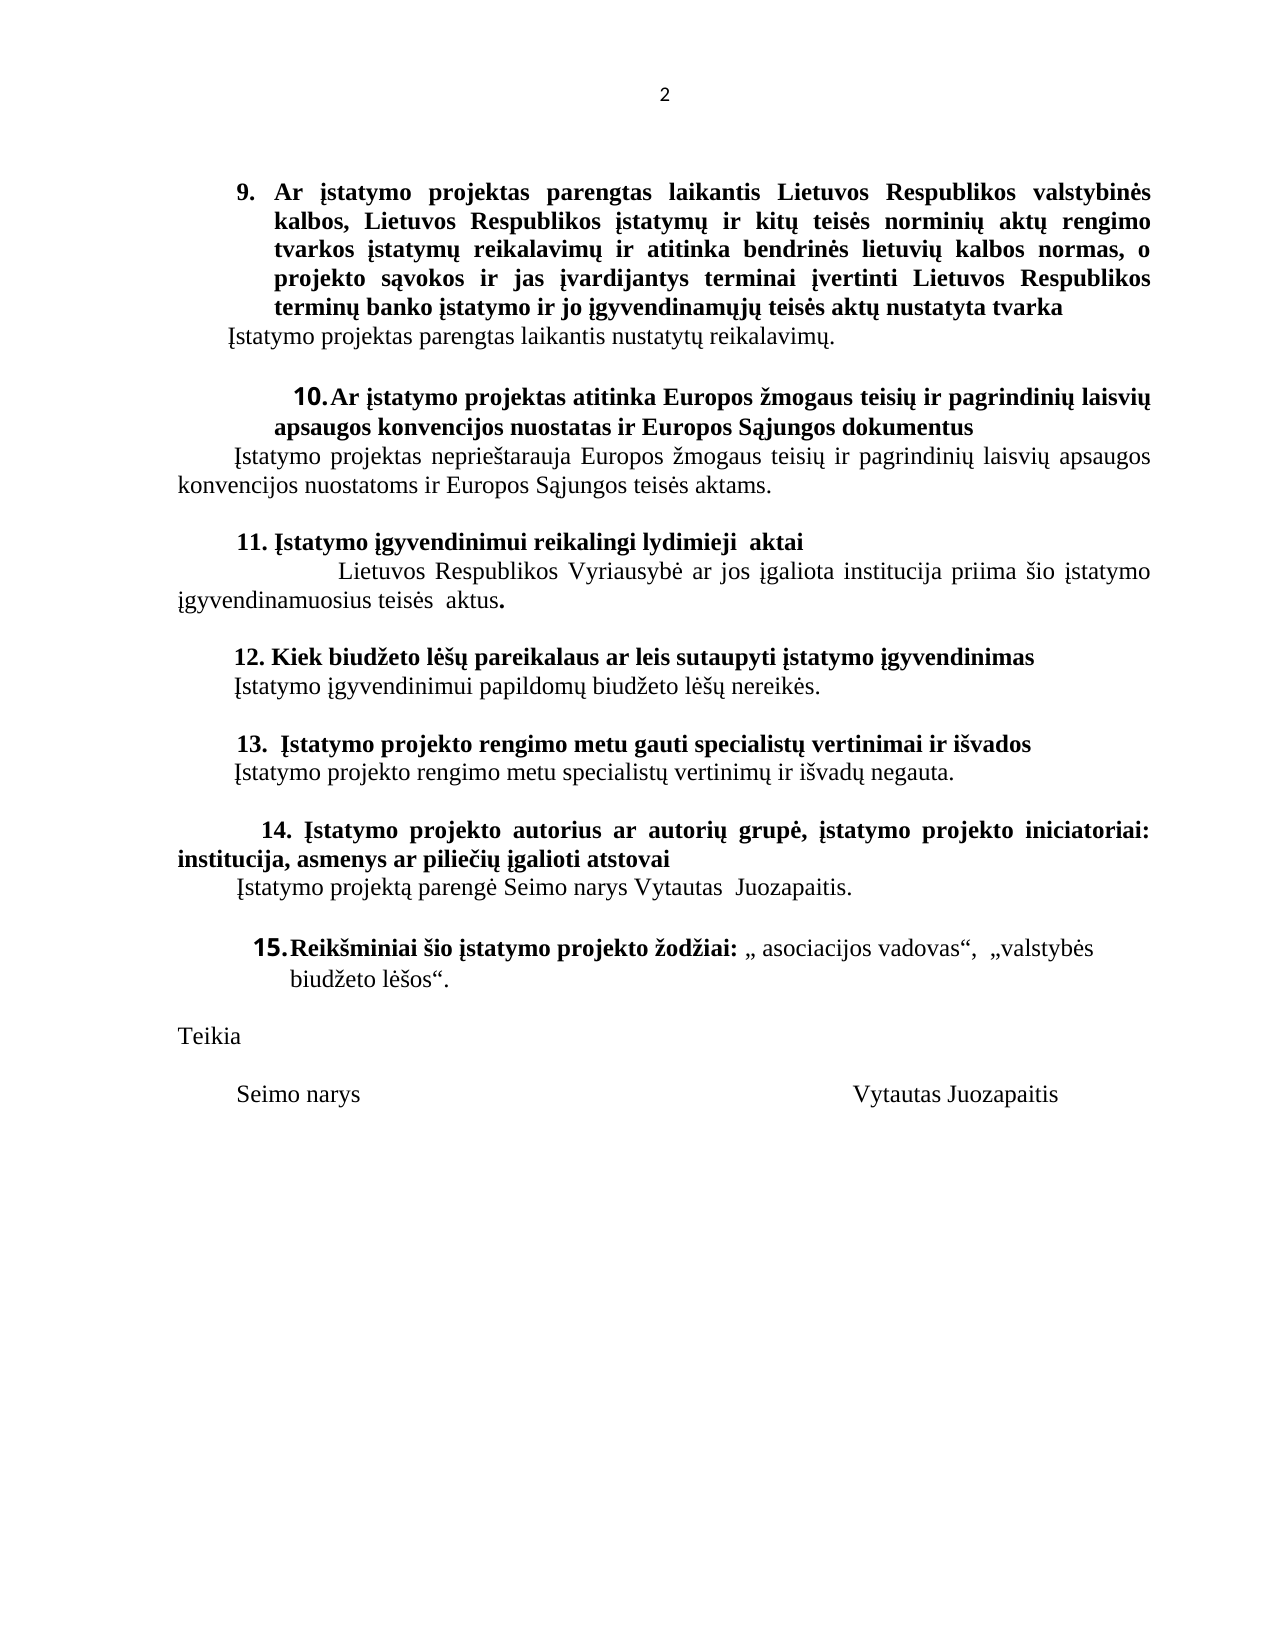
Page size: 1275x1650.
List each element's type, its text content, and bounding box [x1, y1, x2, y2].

list Įstatymo projekto rengimo metu gauti specialistų vertinimai ir išvados [236, 729, 1152, 757]
text Lietuvos Respublikos Vyriausybė ar jos įgaliota institucija priima šio įstatymo įgyvendinamuosius teisės aktus. [177, 556, 1152, 614]
list Įstatymo projektą parengė Seimo narys Vytautas Juozapaitis. [177, 872, 1152, 901]
list Ar įstatymo projektas atitinka Europos žmogaus teisių ir pagrindinių laisvių apsaugos konvencijos nuostatas ir Europos Sąjungos dokumentus [236, 378, 1152, 441]
list Seimo narys Vytautas Juozapaitis [177, 1079, 1152, 1108]
list Įstatymo įgyvendinimui reikalingi lydimieji aktai [236, 527, 1152, 556]
text Įstatymo įgyvendinimui papildomų biudžeto lėšų nereikės. [177, 671, 1152, 700]
text Teikia [121, 1021, 1152, 1050]
text Įstatymo projekto rengimo metu specialistų vertinimų ir išvadų negauta. [177, 757, 1152, 786]
text Įstatymo projektas neprieštarauja Europos žmogaus teisių ir pagrindinių laisvių apsaugos konvencijos nuostatoms ir Europos Sąjungos teisės aktams. [177, 441, 1152, 499]
list Reikšminiai šio įstatymo projekto žodžiai: „ asociacijos vadovas“, „valstybės biudžeto lėšos“. [252, 930, 1152, 993]
text 14. Įstatymo projekto autorius ar autorių grupė, įstatymo projekto iniciatoriai: institucija, asmenys ar piliečių įgalioti atstovai [177, 815, 1152, 872]
text 12. Kiek biudžeto lėšų pareikalaus ar leis sutaupyti įstatymo įgyvendinimas [177, 642, 1152, 671]
list Ar įstatymo projektas parengtas laikantis Lietuvos Respublikos valstybinės kalbos, Lietuvos Respublikos įstatymų ir kitų teisės norminių aktų rengimo tvarkos įstatymų reikalavimų ir atitinka bendrinės lietuvių kalbos normas, o projekto sąvokos ir jas įvardijantys terminai įvertinti Lietuvos Respublikos terminų banko įstatymo ir jo įgyvendinamųjų teisės aktų nustatyta tvarka [236, 177, 1152, 321]
text Įstatymo projektas parengtas laikantis nustatytų reikalavimų. [177, 321, 1152, 349]
